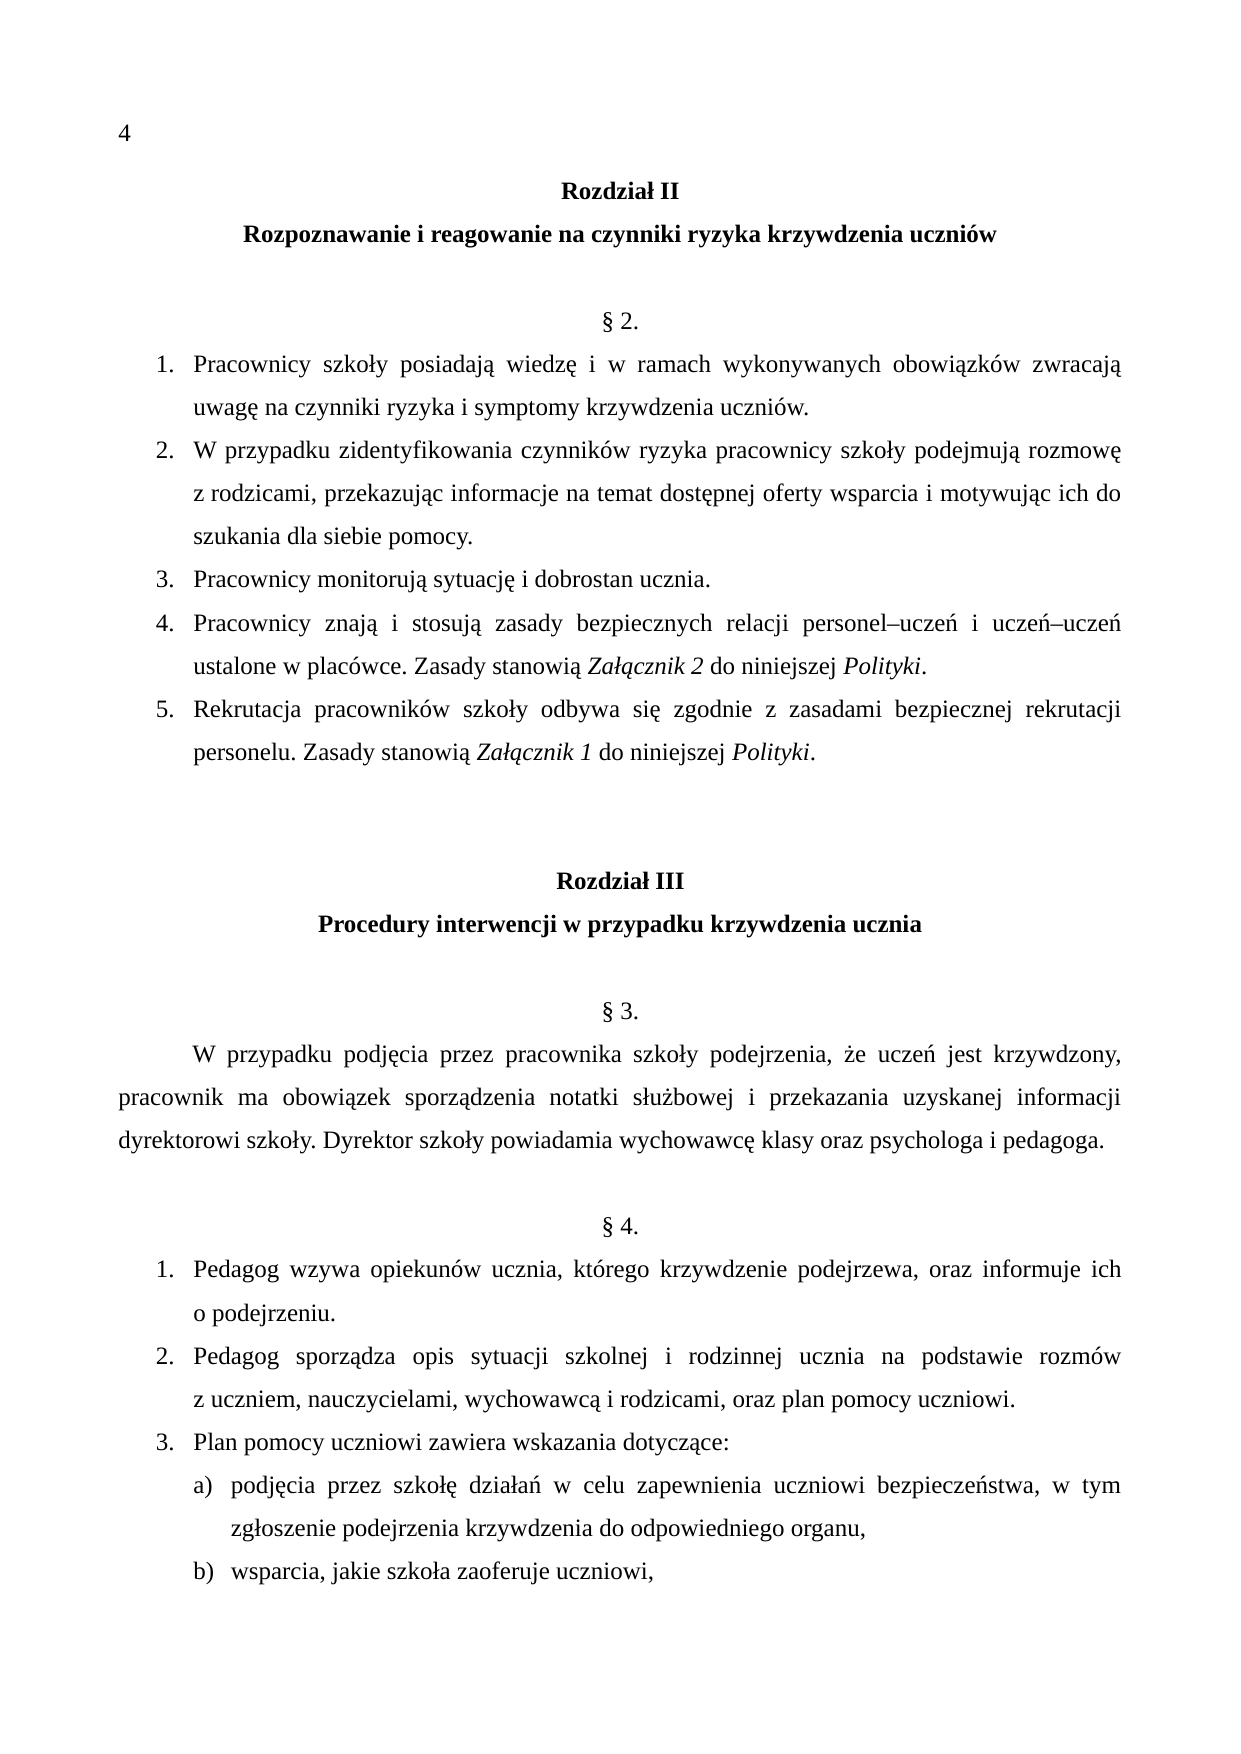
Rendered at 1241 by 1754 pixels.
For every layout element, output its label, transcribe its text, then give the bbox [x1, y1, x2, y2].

list Pracownicy monitorują sytuację i dobrostan ucznia. [156, 564, 1122, 593]
list Pedagog wzywa opiekunów ucznia, którego krzywdzenie podejrzewa, oraz informuje ich o podejrzeniu. [156, 1254, 1122, 1326]
text Rozdział III [118, 866, 1122, 895]
text § 4. [118, 1211, 1122, 1240]
list Plan pomocy uczniowi zawiera wskazania dotyczące: [156, 1427, 1122, 1456]
list wsparcia, jakie szkoła zaoferuje uczniowi, [193, 1556, 1122, 1585]
list podjęcia przez szkołę działań w celu zapewnienia uczniowi bezpieczeństwa, w tym zgłoszenie podejrzenia krzywdzenia do odpowiedniego organu, [193, 1470, 1122, 1542]
list Pracownicy znają i stosują zasady bezpiecznych relacji personel–uczeń i uczeń–uczeń ustalone w placówce. Zasady stanowią Załącznik 2 do niniejszej Polityki. [156, 608, 1122, 679]
list Rekrutacja pracowników szkoły odbywa się zgodnie z zasadami bezpiecznej rekrutacji personelu. Zasady stanowią Załącznik 1 do niniejszej Polityki. [156, 694, 1122, 766]
text § 2. [118, 306, 1122, 334]
text W przypadku podjęcia przez pracownika szkoły podejrzenia, że uczeń jest krzywdzony, pracownik ma obowiązek sporządzenia notatki służbowej i przekazania uzyskanej informacji dyrektorowi szkoły. Dyrektor szkoły powiadamia wychowawcę klasy oraz psychologa i pedagoga. [118, 1039, 1122, 1154]
text Procedury interwencji w przypadku krzywdzenia ucznia [118, 909, 1122, 938]
list W przypadku zidentyfikowania czynników ryzyka pracownicy szkoły podejmują rozmowę z rodzicami, przekazując informacje na temat dostępnej oferty wsparcia i motywując ich do szukania dla siebie pomocy. [156, 435, 1122, 550]
text Rozpoznawanie i reagowanie na czynniki ryzyka krzywdzenia uczniów [118, 219, 1122, 248]
text Rozdział II [118, 176, 1122, 205]
list Pedagog sporządza opis sytuacji szkolnej i rodzinnej ucznia na podstawie rozmów z uczniem, nauczycielami, wychowawcą i rodzicami, oraz plan pomocy uczniowi. [156, 1341, 1122, 1413]
text § 3. [118, 996, 1122, 1024]
list Pracownicy szkoły posiadają wiedzę i w ramach wykonywanych obowiązków zwracają uwagę na czynniki ryzyka i symptomy krzywdzenia uczniów. [156, 349, 1122, 421]
